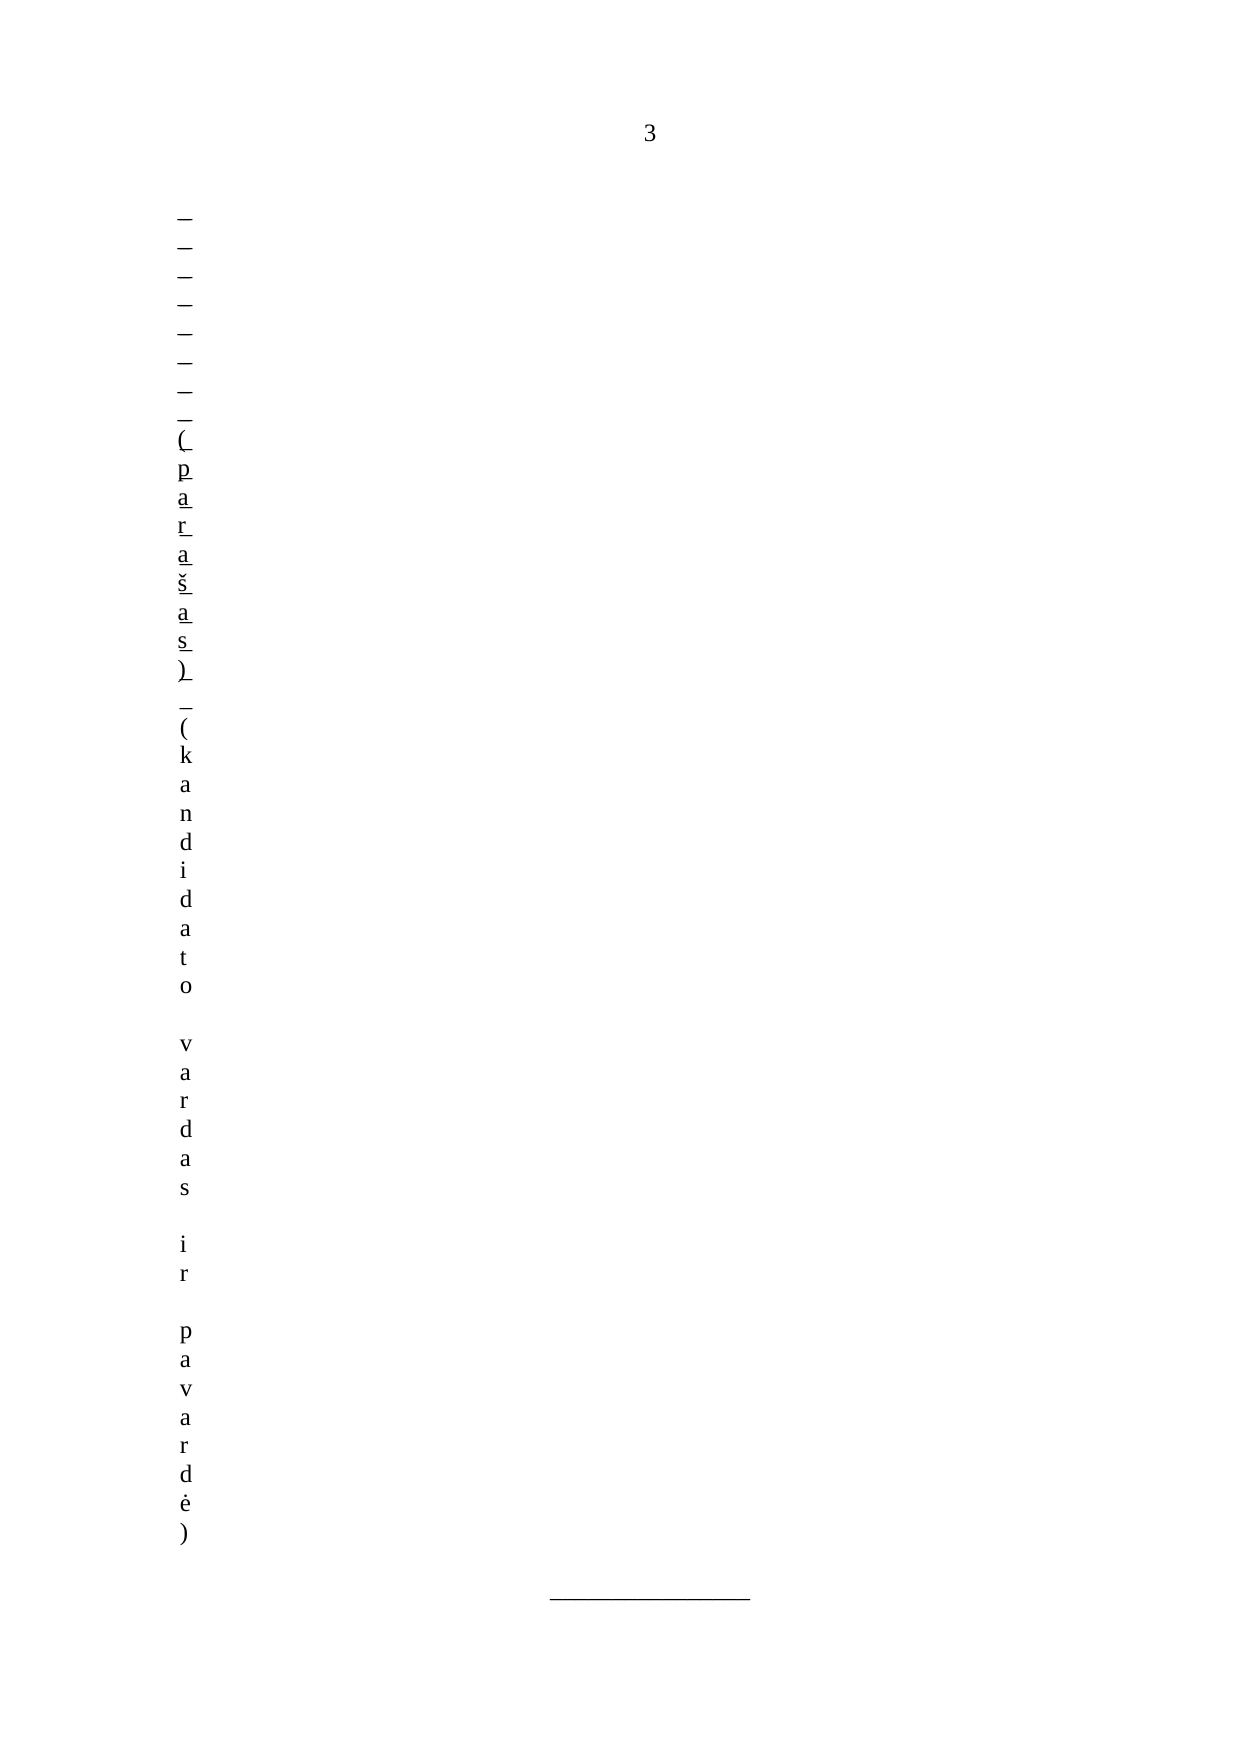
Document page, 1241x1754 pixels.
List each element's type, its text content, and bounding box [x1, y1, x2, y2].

text ________________ [177, 1574, 1122, 1603]
